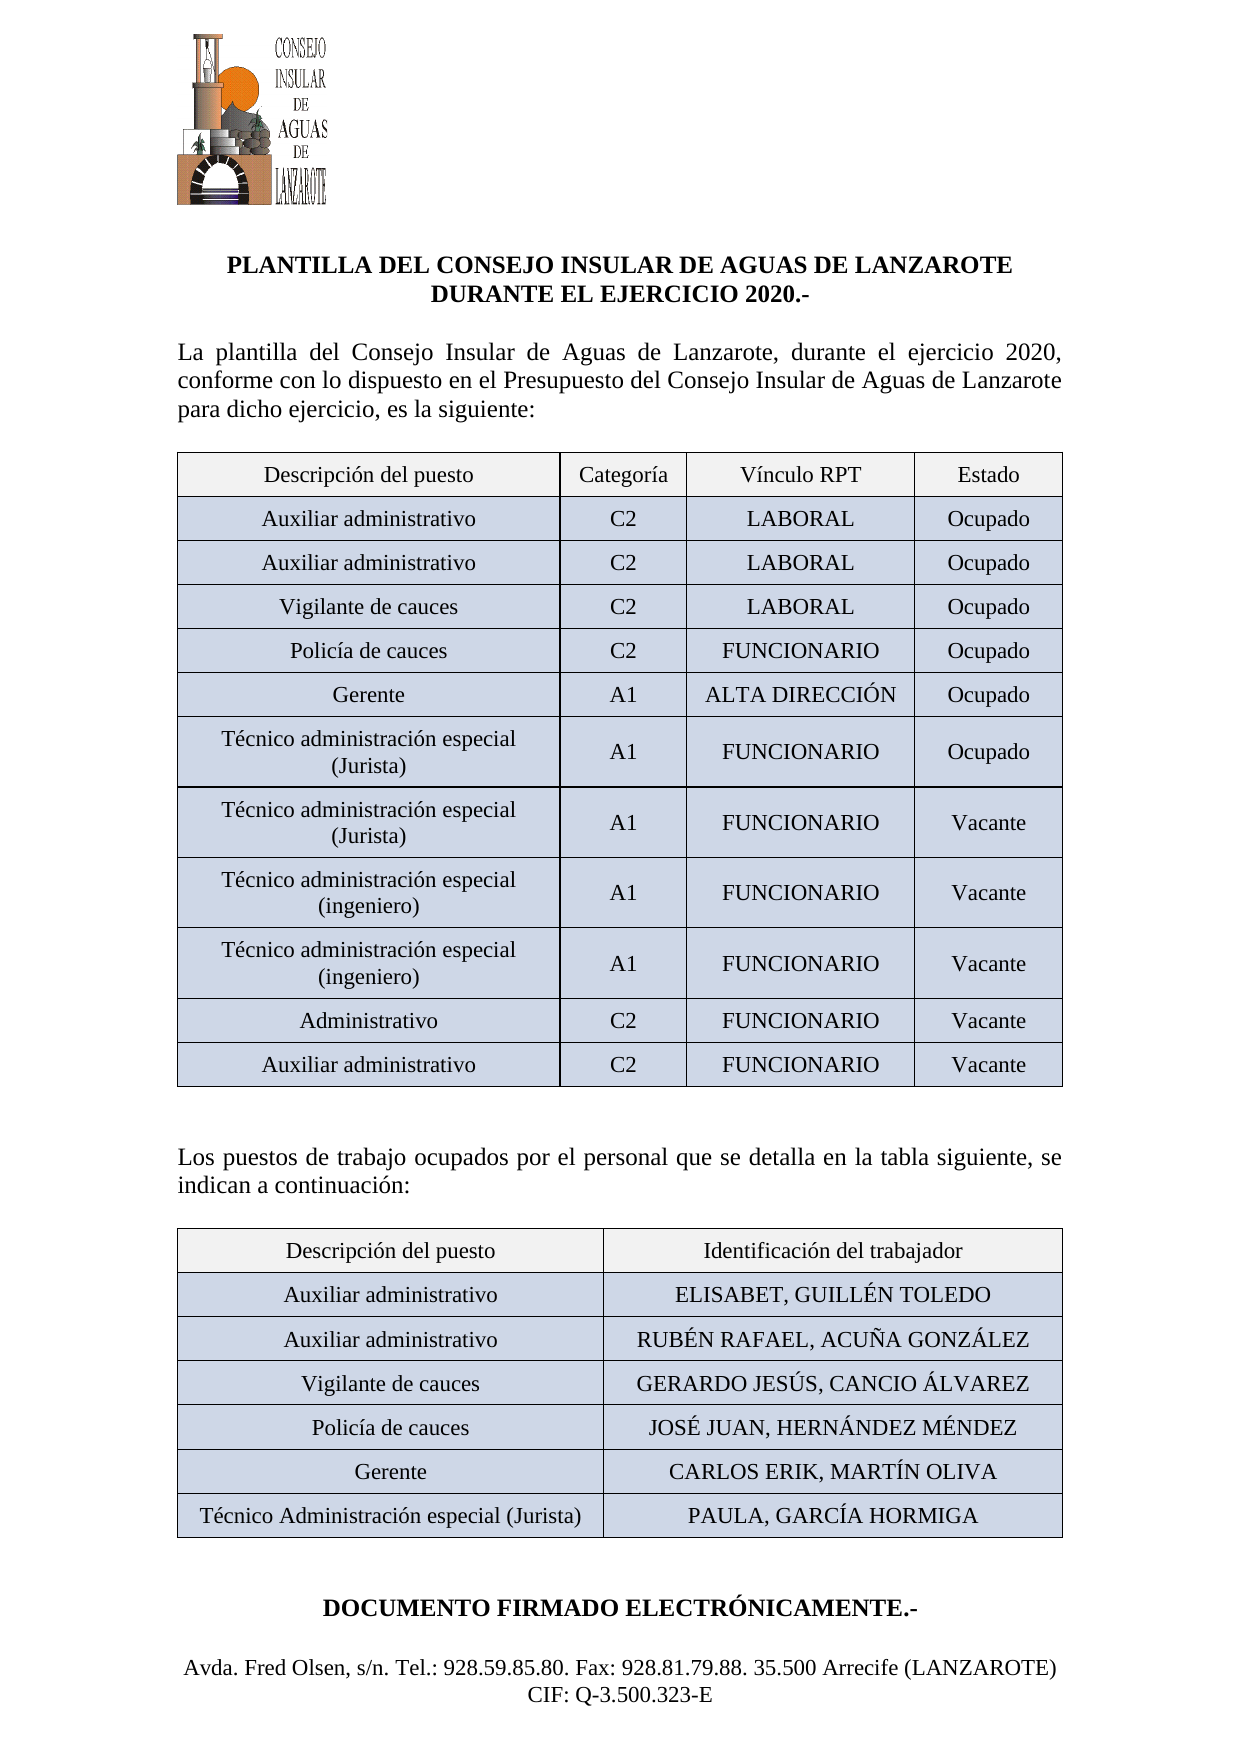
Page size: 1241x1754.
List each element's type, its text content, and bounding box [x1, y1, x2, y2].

table_cell Vigilante de cauces [178, 1361, 603, 1404]
text Los puestos de trabajo ocupados por el personal que se detalla en la tabla siguiente, se indican a continuación: [177, 1142, 1063, 1199]
table_cell Ocupado [915, 717, 1062, 786]
text PLANTILLA DEL CONSEJO INSULAR DE AGUAS DE LANZAROTE DURANTE EL EJERCICIO 2020.- [177, 250, 1063, 308]
table_cell A1 [561, 928, 686, 998]
text DOCUMENTO FIRMADO ELECTRÓNICAMENTE.- [177, 1593, 1063, 1621]
table_cell Ocupado [915, 673, 1062, 716]
table_cell FUNCIONARIO [687, 717, 914, 786]
table_cell Técnico administración especial (Jurista) [178, 788, 559, 857]
table_cell C2 [561, 629, 686, 672]
table_cell Ocupado [915, 497, 1062, 540]
table_cell JOSÉ JUAN, HERNÁNDEZ MÉNDEZ [604, 1405, 1062, 1448]
table_cell LABORAL [687, 541, 914, 584]
table_cell Gerente [178, 1450, 603, 1492]
table_cell PAULA, GARCÍA HORMIGA [604, 1494, 1062, 1537]
table_cell Técnico administración especial (ingeniero) [178, 858, 559, 927]
table_cell Gerente [178, 673, 559, 716]
table_cell C2 [561, 1043, 686, 1086]
table_cell ELISABET, GUILLÉN TOLEDO [604, 1273, 1062, 1316]
table_cell LABORAL [687, 497, 914, 540]
table_cell A1 [561, 858, 686, 927]
table_cell GERARDO JESÚS, CANCIO ÁLVAREZ [604, 1361, 1062, 1404]
table_cell Administrativo [178, 999, 559, 1042]
table_cell C2 [561, 541, 686, 584]
table_cell Técnico Administración especial (Jurista) [178, 1494, 603, 1537]
table_cell FUNCIONARIO [687, 788, 914, 857]
table_header Vínculo RPT [687, 453, 914, 496]
table_cell Auxiliar administrativo [178, 1043, 559, 1086]
table_cell Técnico administración especial (Jurista) [178, 717, 559, 786]
text La plantilla del Consejo Insular de Aguas de Lanzarote, durante el ejercicio 2020, conforme con lo dispuesto en el Presupuesto del Consejo Insular de Aguas de Lanzarote para dicho ejercicio, es la siguiente: [177, 337, 1063, 423]
table_cell RUBÉN RAFAEL, ACUÑA GONZÁLEZ [604, 1317, 1062, 1360]
table_header Estado [915, 453, 1062, 496]
table_cell FUNCIONARIO [687, 629, 914, 672]
table_cell FUNCIONARIO [687, 1043, 914, 1086]
table_header Categoría [561, 453, 686, 496]
table_cell CARLOS ERIK, MARTÍN OLIVA [604, 1450, 1062, 1492]
table_cell ALTA DIRECCIÓN [687, 673, 914, 716]
picture [177, 34, 328, 205]
table_cell Vacante [915, 788, 1062, 857]
table_cell A1 [561, 788, 686, 857]
table_cell Vacante [915, 858, 1062, 927]
table_header Descripción del puesto [178, 1229, 603, 1272]
table_cell Vacante [915, 1043, 1062, 1086]
table_cell Ocupado [915, 629, 1062, 672]
table_cell LABORAL [687, 585, 914, 628]
table_cell Técnico administración especial (ingeniero) [178, 928, 559, 998]
table_cell A1 [561, 717, 686, 786]
table_cell Auxiliar administrativo [178, 1317, 603, 1360]
table_cell FUNCIONARIO [687, 999, 914, 1042]
table_cell Vigilante de cauces [178, 585, 559, 628]
table_cell Policía de cauces [178, 629, 559, 672]
table_cell C2 [561, 497, 686, 540]
table_cell C2 [561, 999, 686, 1042]
table_cell Vacante [915, 999, 1062, 1042]
table_cell Ocupado [915, 541, 1062, 584]
table_cell Auxiliar administrativo [178, 541, 559, 584]
table_cell Auxiliar administrativo [178, 497, 559, 540]
table_cell FUNCIONARIO [687, 858, 914, 927]
table_header Identificación del trabajador [604, 1229, 1062, 1272]
table_cell C2 [561, 585, 686, 628]
table_cell A1 [561, 673, 686, 716]
table_cell Policía de cauces [178, 1405, 603, 1448]
table_cell Ocupado [915, 585, 1062, 628]
table_cell FUNCIONARIO [687, 928, 914, 998]
table_cell Auxiliar administrativo [178, 1273, 603, 1316]
table_cell Vacante [915, 928, 1062, 998]
table_header Descripción del puesto [178, 453, 559, 496]
